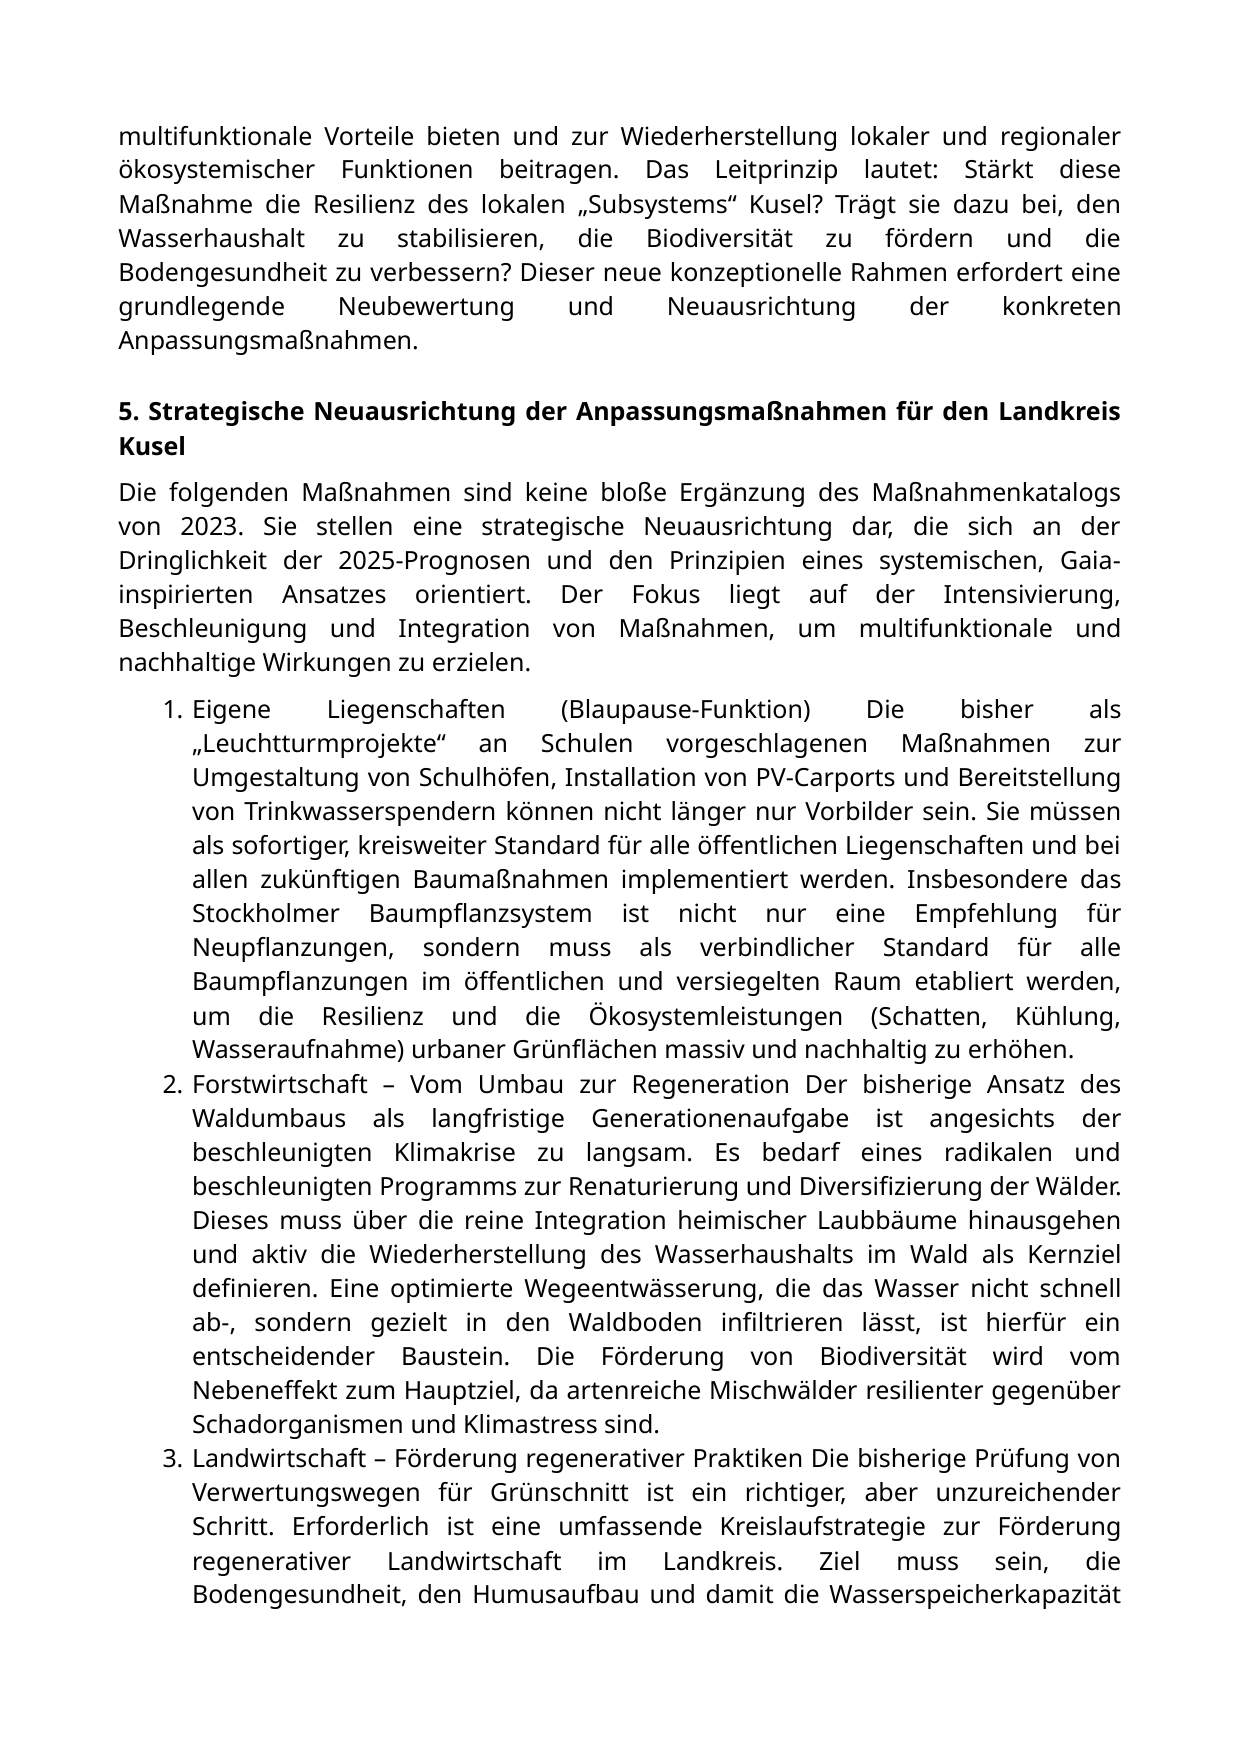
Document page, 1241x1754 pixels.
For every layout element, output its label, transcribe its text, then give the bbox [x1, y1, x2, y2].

text Die folgenden Maßnahmen sind keine bloße Ergänzung des Maßnahmenkatalogs von 2023. Sie stellen eine strategische Neuausrichtung dar, die sich an der Dringlichkeit der 2025-Prognosen und den Prinzipien eines systemischen, Gaia-inspirierten Ansatzes orientiert. Der Fokus liegt auf der Intensivierung, Beschleunigung und Integration von Maßnahmen, um multifunktionale und nachhaltige Wirkungen zu erzielen. [118, 475, 1122, 679]
list Forstwirtschaft – Vom Umbau zur Regeneration Der bisherige Ansatz des Waldumbaus als langfristige Generationenaufgabe ist angesichts der beschleunigten Klimakrise zu langsam. Es bedarf eines radikalen und beschleunigten Programms zur Renaturierung und Diversifizierung der Wälder. Dieses muss über die reine Integration heimischer Laubbäume hinausgehen und aktiv die Wiederherstellung des Wasserhaushalts im Wald als Kernziel definieren. Eine optimierte Wegeentwässerung, die das Wasser nicht schnell ab-, sondern gezielt in den Waldboden infiltrieren lässt, ist hierfür ein entscheidender Baustein. Die Förderung von Biodiversität wird vom Nebeneffekt zum Hauptziel, da artenreiche Mischwälder resilienter gegenüber Schadorganismen und Klimastress sind. [162, 1066, 1122, 1441]
subtitle 5. Strategische Neuausrichtung der Anpassungsmaßnahmen für den Landkreis Kusel [118, 394, 1122, 462]
list Landwirtschaft – Förderung regenerativer Praktiken Die bisherige Prüfung von Verwertungswegen für Grünschnitt ist ein richtiger, aber unzureichender Schritt. Erforderlich ist eine umfassende Kreislaufstrategie zur Förderung regenerativer Landwirtschaft im Landkreis. Ziel muss sein, die Bodengesundheit, den Humusaufbau und damit die Wasserspeicherkapazität [162, 1441, 1122, 1611]
text multifunktionale Vorteile bieten und zur Wiederherstellung lokaler und regionaler ökosystemischer Funktionen beitragen. Das Leitprinzip lautet: Stärkt diese Maßnahme die Resilienz des lokalen „Subsystems“ Kusel? Trägt sie dazu bei, den Wasserhaushalt zu stabilisieren, die Biodiversität zu fördern und die Bodengesundheit zu verbessern? Dieser neue konzeptionelle Rahmen erfordert eine grundlegende Neubewertung und Neuausrichtung der konkreten Anpassungsmaßnahmen. [118, 118, 1122, 357]
list Eigene Liegenschaften (Blaupause-Funktion) Die bisher als „Leuchtturmprojekte“ an Schulen vorgeschlagenen Maßnahmen zur Umgestaltung von Schulhöfen, Installation von PV-Carports und Bereitstellung von Trinkwasserspendern können nicht länger nur Vorbilder sein. Sie müssen als sofortiger, kreisweiter Standard für alle öffentlichen Liegenschaften und bei allen zukünftigen Baumaßnahmen implementiert werden. Insbesondere das Stockholmer Baumpflanzsystem ist nicht nur eine Empfehlung für Neupflanzungen, sondern muss als verbindlicher Standard für alle Baumpflanzungen im öffentlichen und versiegelten Raum etabliert werden, um die Resilienz und die Ökosystemleistungen (Schatten, Kühlung, Wasseraufnahme) urbaner Grünflächen massiv und nachhaltig zu erhöhen. [162, 692, 1122, 1066]
